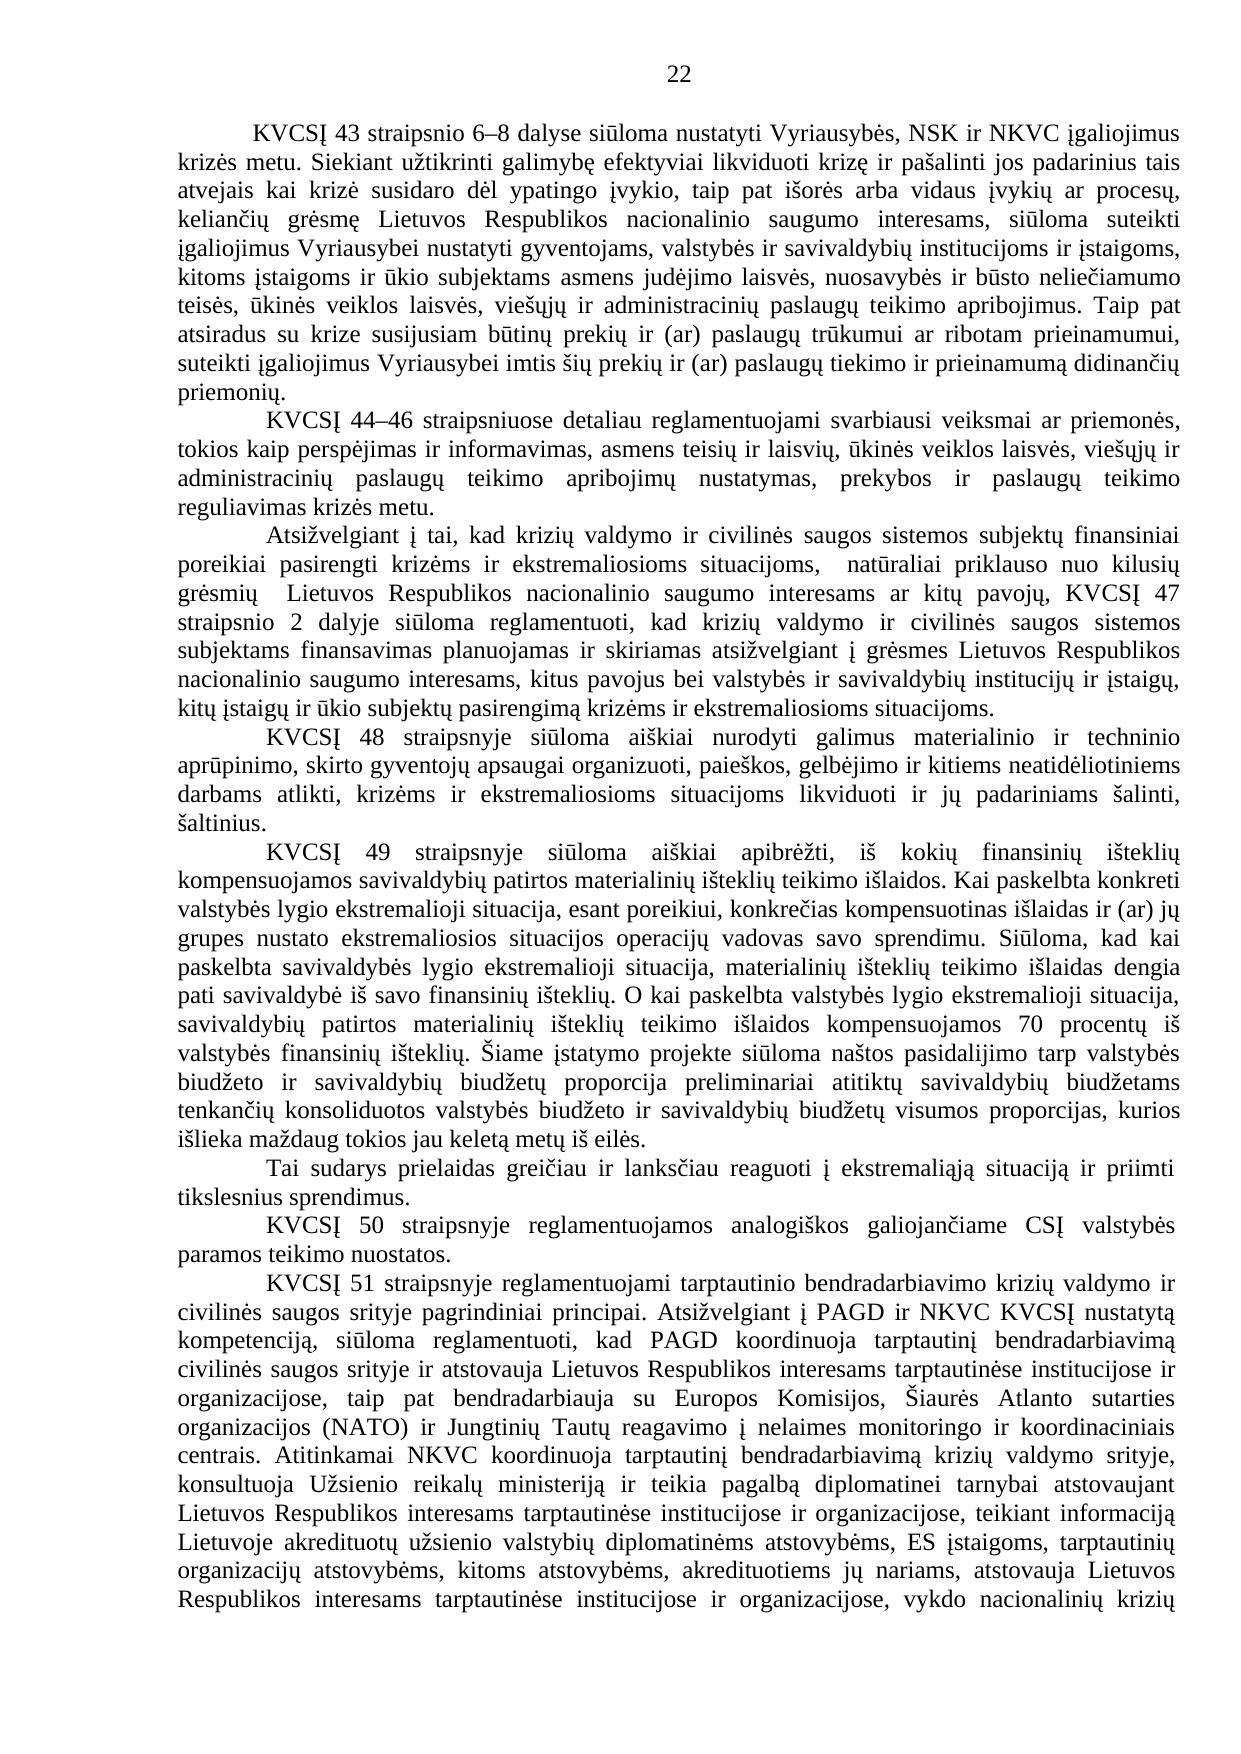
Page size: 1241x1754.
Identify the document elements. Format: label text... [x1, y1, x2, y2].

text KVCSĮ 43 straipsnio 6–8 dalyse siūloma nustatyti Vyriausybės, NSK ir NKVC įgaliojimus krizės metu. Siekiant užtikrinti galimybę efektyviai likviduoti krizę ir pašalinti jos padarinius tais atvejais kai krizė susidaro dėl ypatingo įvykio, taip pat išorės arba vidaus įvykių ar procesų, keliančių grėsmę Lietuvos Respublikos nacionalinio saugumo interesams, siūloma suteikti įgaliojimus Vyriausybei nustatyti gyventojams, valstybės ir savivaldybių institucijoms ir įstaigoms, kitoms įstaigoms ir ūkio subjektams asmens judėjimo laisvės, nuosavybės ir būsto neliečiamumo teisės, ūkinės veiklos laisvės, viešųjų ir administracinių paslaugų teikimo apribojimus. Taip pat atsiradus su krize susijusiam būtinų prekių ir (ar) paslaugų trūkumui ar ribotam prieinamumui, suteikti įgaliojimus Vyriausybei imtis šių prekių ir (ar) paslaugų tiekimo ir prieinamumą didinančių priemonių. [177, 118, 1181, 406]
text KVCSĮ 48 straipsnyje siūloma aiškiai nurodyti galimus materialinio ir techninio aprūpinimo, skirto gyventojų apsaugai organizuoti, paieškos, gelbėjimo ir kitiems neatidėliotiniems darbams atlikti, krizėms ir ekstremaliosioms situacijoms likviduoti ir jų padariniams šalinti, šaltinius. [177, 722, 1181, 837]
text KVCSĮ 49 straipsnyje siūloma aiškiai apibrėžti, iš kokių finansinių išteklių kompensuojamos savivaldybių patirtos materialinių išteklių teikimo išlaidos. Kai paskelbta konkreti valstybės lygio ekstremalioji situacija, esant poreikiui, konkrečias kompensuotinas išlaidas ir (ar) jų grupes nustato ekstremaliosios situacijos operacijų vadovas savo sprendimu. Siūloma, kad kai paskelbta savivaldybės lygio ekstremalioji situacija, materialinių išteklių teikimo išlaidas dengia pati savivaldybė iš savo finansinių išteklių. O kai paskelbta valstybės lygio ekstremalioji situacija, savivaldybių patirtos materialinių išteklių teikimo išlaidos kompensuojamos 70 procentų iš valstybės finansinių išteklių. Šiame įstatymo projekte siūloma naštos pasidalijimo tarp valstybės biudžeto ir savivaldybių biudžetų proporcija preliminariai atitiktų savivaldybių biudžetams tenkančių konsoliduotos valstybės biudžeto ir savivaldybių biudžetų visumos proporcijas, kurios išlieka maždaug tokios jau keletą metų iš eilės. [177, 837, 1181, 1153]
text Tai sudarys prielaidas greičiau ir lanksčiau reaguoti į ekstremaliąją situaciją ir priimti tikslesnius sprendimus. [177, 1153, 1176, 1211]
text KVCSĮ 51 straipsnyje reglamentuojami tarptautinio bendradarbiavimo krizių valdymo ir civilinės saugos srityje pagrindiniai principai. Atsižvelgiant į PAGD ir NKVC KVCSĮ nustatytą kompetenciją, siūloma reglamentuoti, kad PAGD koordinuoja tarptautinį bendradarbiavimą civilinės saugos srityje ir atstovauja Lietuvos Respublikos interesams tarptautinėse institucijose ir organizacijose, taip pat bendradarbiauja su Europos Komisijos, Šiaurės Atlanto sutarties organizacijos (NATO) ir Jungtinių Tautų reagavimo į nelaimes monitoringo ir koordinaciniais centrais. Atitinkamai NKVC koordinuoja tarptautinį bendradarbiavimą krizių valdymo srityje, konsultuoja Užsienio reikalų ministeriją ir teikia pagalbą diplomatinei tarnybai atstovaujant Lietuvos Respublikos interesams tarptautinėse institucijose ir organizacijose, teikiant informaciją Lietuvoje akredituotų užsienio valstybių diplomatinėms atstovybėms, ES įstaigoms, tarptautinių organizacijų atstovybėms, kitoms atstovybėms, akredituotiems jų nariams, atstovauja Lietuvos Respublikos interesams tarptautinėse institucijose ir organizacijose, vykdo nacionalinių krizių [177, 1268, 1176, 1613]
text KVCSĮ 44–46 straipsniuose detaliau reglamentuojami svarbiausi veiksmai ar priemonės, tokios kaip perspėjimas ir informavimas, asmens teisių ir laisvių, ūkinės veiklos laisvės, viešųjų ir administracinių paslaugų teikimo apribojimų nustatymas, prekybos ir paslaugų teikimo reguliavimas krizės metu. [177, 406, 1181, 521]
text KVCSĮ 50 straipsnyje reglamentuojamos analogiškos galiojančiame CSĮ valstybės paramos teikimo nuostatos. [177, 1211, 1176, 1268]
text Atsižvelgiant į tai, kad krizių valdymo ir civilinės saugos sistemos subjektų finansiniai poreikiai pasirengti krizėms ir ekstremaliosioms situacijoms, natūraliai priklauso nuo kilusių grėsmių Lietuvos Respublikos nacionalinio saugumo interesams ar kitų pavojų, KVCSĮ 47 straipsnio 2 dalyje siūloma reglamentuoti, kad krizių valdymo ir civilinės saugos sistemos subjektams finansavimas planuojamas ir skiriamas atsižvelgiant į grėsmes Lietuvos Respublikos nacionalinio saugumo interesams, kitus pavojus bei valstybės ir savivaldybių institucijų ir įstaigų, kitų įstaigų ir ūkio subjektų pasirengimą krizėms ir ekstremaliosioms situacijoms. [177, 521, 1181, 722]
